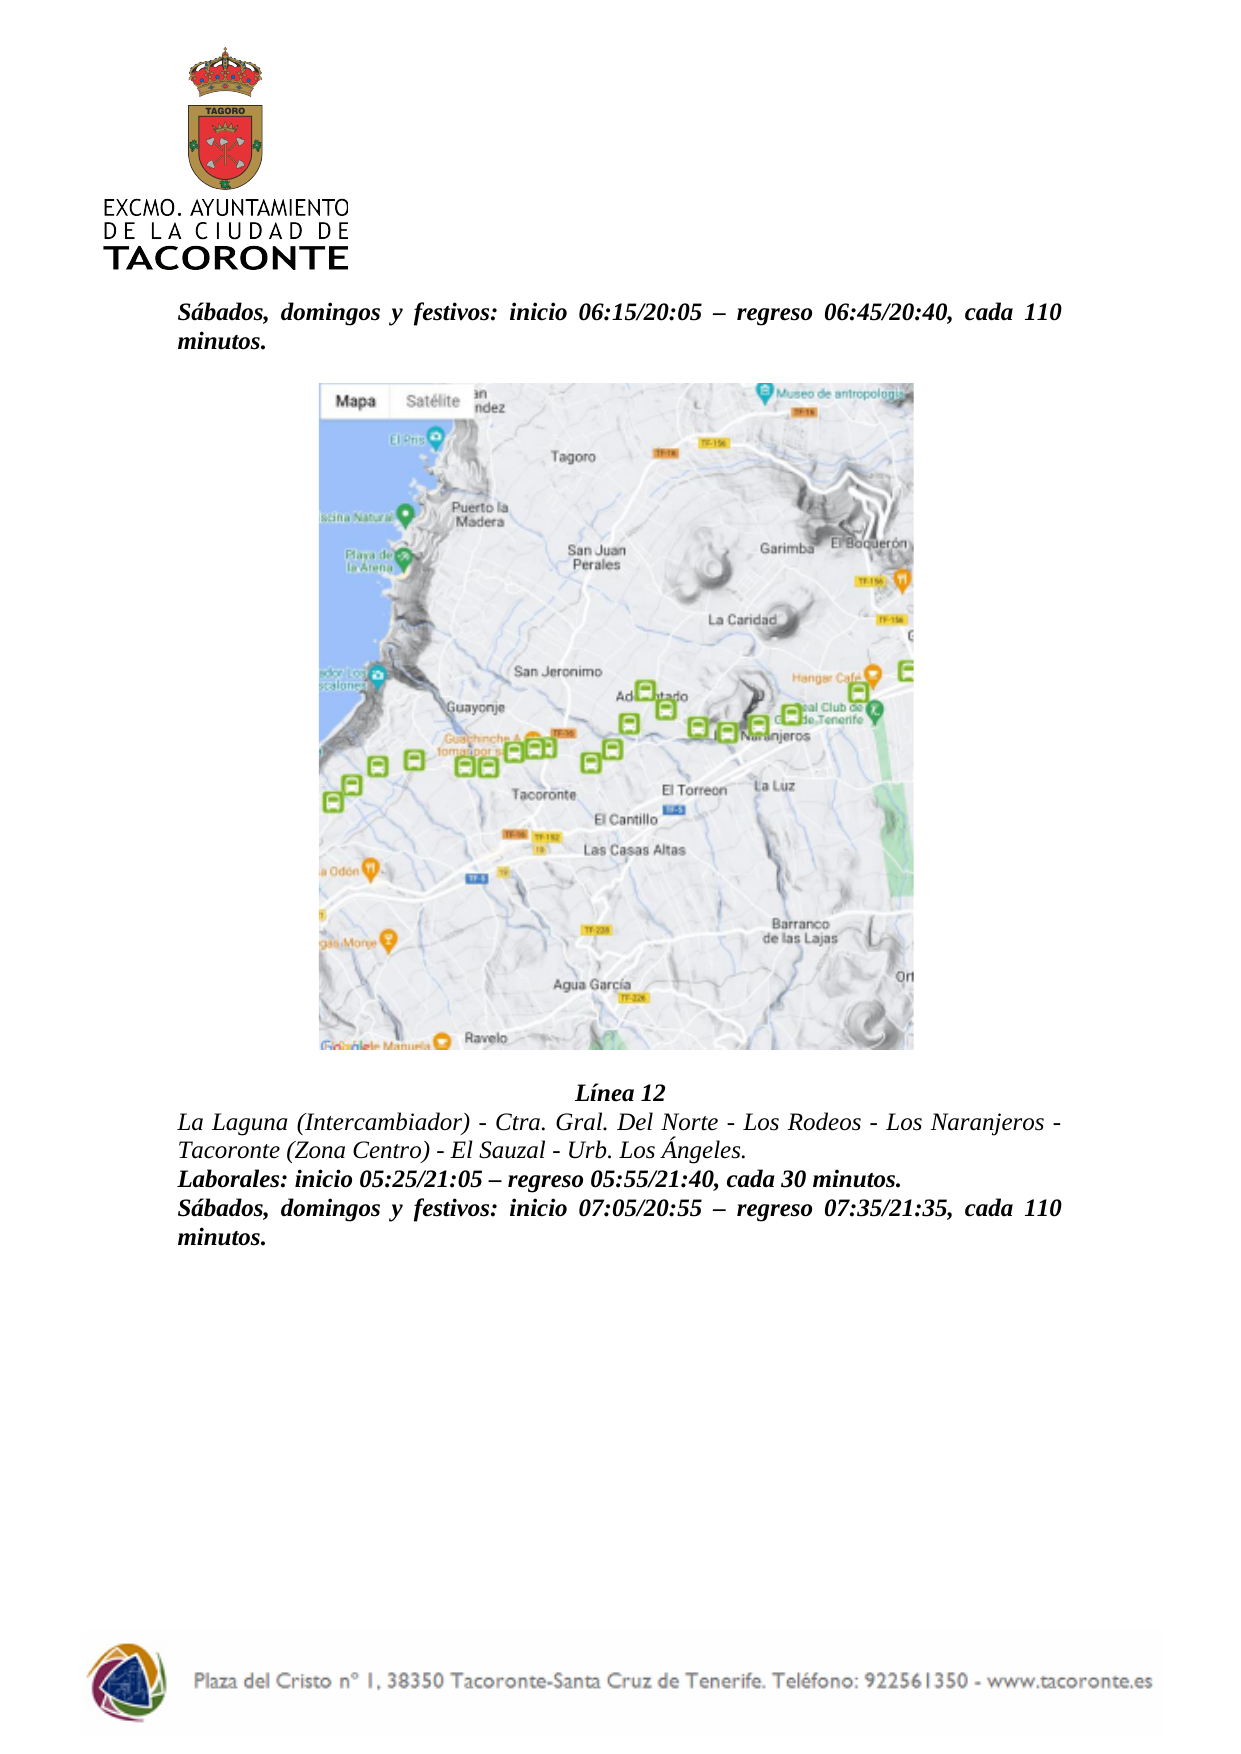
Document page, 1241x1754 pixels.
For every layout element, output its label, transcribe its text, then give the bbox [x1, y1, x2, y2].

text Sábados, domingos y festivos: inicio 07:05/20:55 – regreso 07:35/21:35, cada 110 minutos. [177, 1193, 1063, 1250]
table_header [166, 384, 318, 1049]
text Sábados, domingos y festivos: inicio 06:15/20:05 – regreso 06:45/20:40, cada 110 minutos. [177, 297, 1063, 355]
table_header [914, 384, 1066, 1049]
picture [318, 383, 914, 1050]
picture [103, 47, 348, 270]
picture [80, 1630, 1163, 1737]
text La Laguna (Intercambiador) - Ctra. Gral. Del Norte - Los Rodeos - Los Naranjeros - Tacoronte (Zona Centro) - El Sauzal - Urb. Los Ángeles. [177, 1107, 1063, 1164]
text Laborales: inicio 05:25/21:05 – regreso 05:55/21:40, cada 30 minutos. [177, 1164, 1063, 1193]
text Línea 12 [177, 1078, 1063, 1107]
